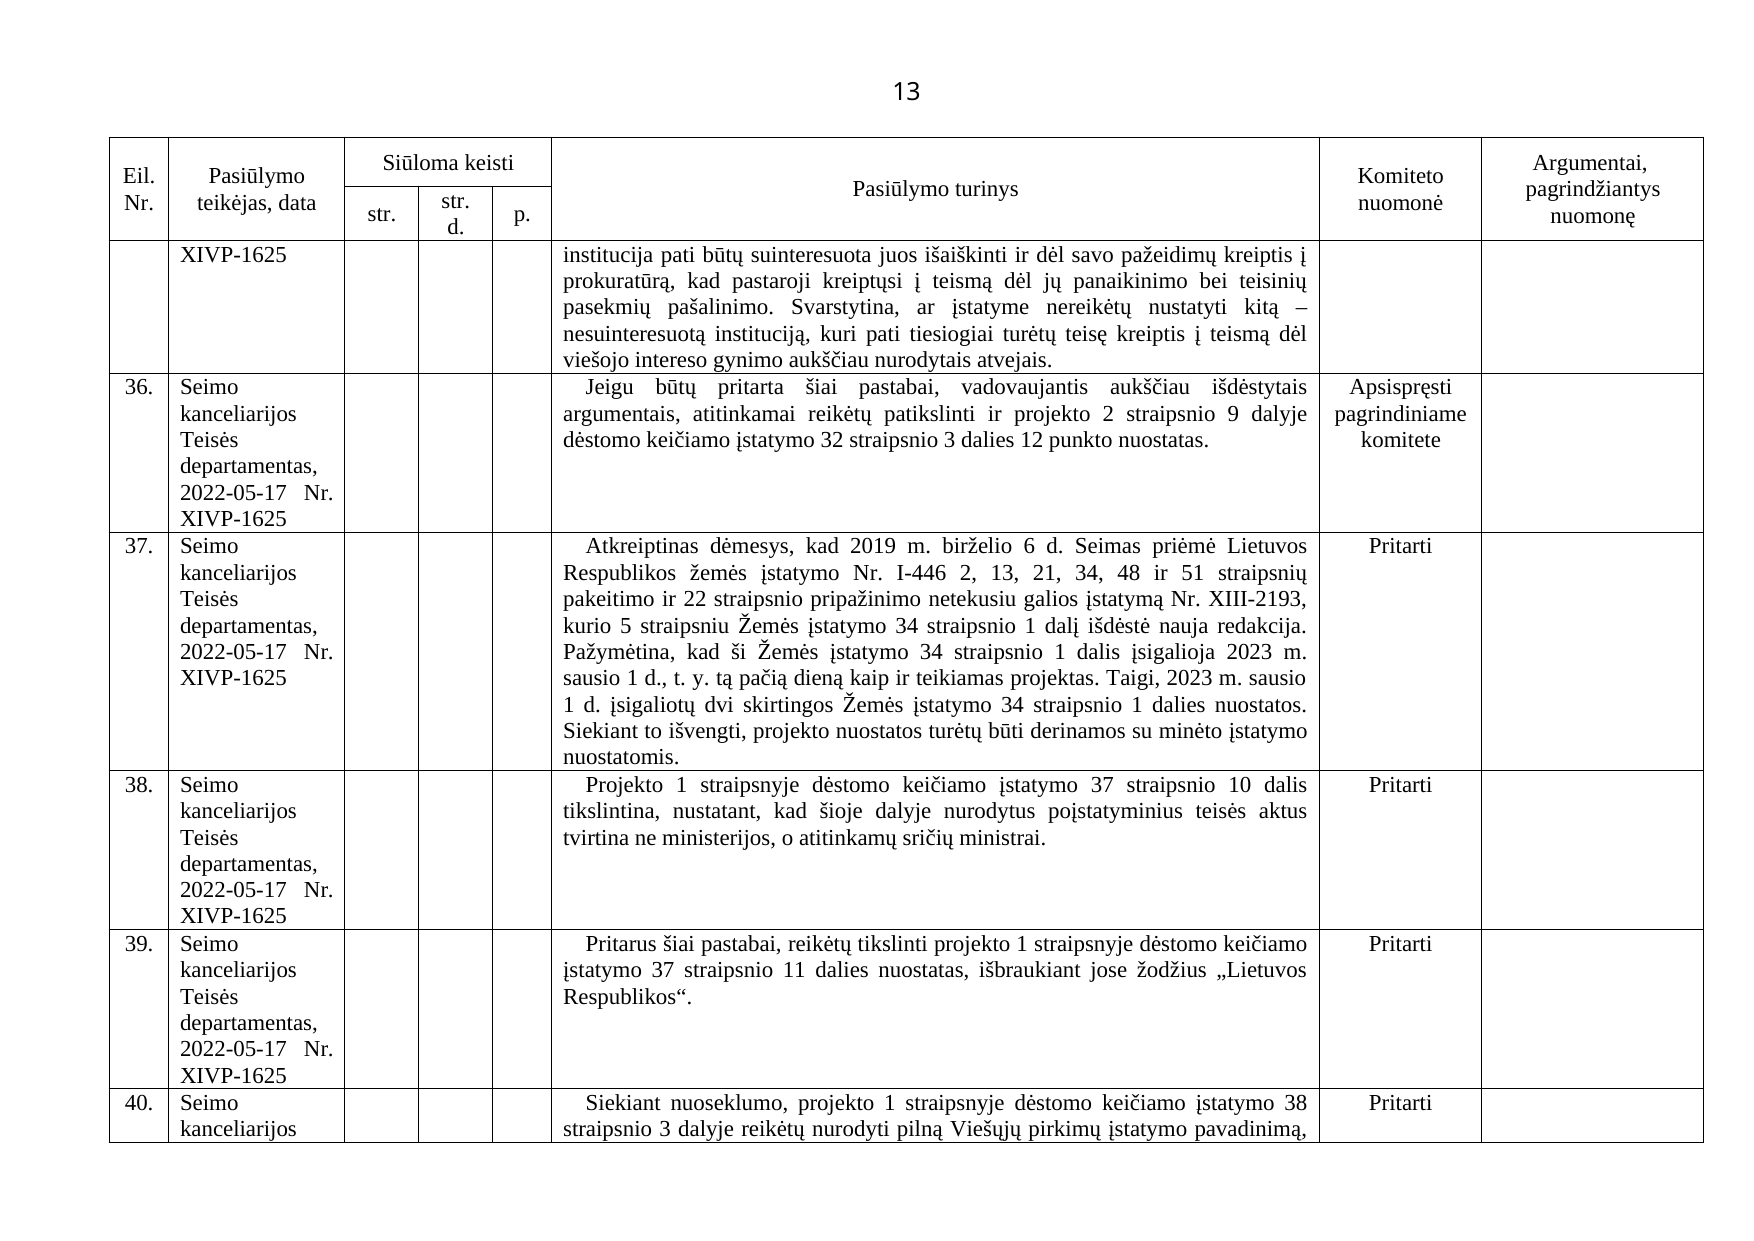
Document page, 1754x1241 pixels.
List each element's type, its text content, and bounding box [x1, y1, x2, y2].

table_cell 36. [110, 374, 168, 532]
table_header Komiteto nuomonė [1320, 138, 1481, 239]
table_cell institucija pati būtų suinteresuota juos išaiškinti ir dėl savo pažeidimų kreiptis į prokuratūrą, kad pastaroji kreiptųsi į teismą dėl jų panaikinimo bei teisinių pasekmių pašalinimo. Svarstytina, ar įstatyme nereikėtų nustatyti kitą – nesuinteresuotą instituciją, kuri pati tiesiogiai turėtų teisę kreiptis į teismą dėl viešojo intereso gynimo aukščiau nurodytais atvejais. [552, 241, 1319, 372]
table_cell Pritarus šiai pastabai, reikėtų tikslinti projekto 1 straipsnyje dėstomo keičiamo įstatymo 37 straipsnio 11 dalies nuostatas, išbraukiant jose žodžius „Lietuvos Respublikos“. [552, 930, 1319, 1088]
table_cell Seimo kanceliarijos Teisės departamentas, 2022-05-17 Nr. XIVP-1625 [169, 374, 344, 532]
table_header Argumentai, pagrindžiantys nuomonę [1482, 138, 1703, 239]
table_cell [345, 771, 418, 929]
table_cell Pritarti [1320, 930, 1481, 1088]
table_cell [493, 930, 551, 1088]
table_header Eil. Nr. [110, 138, 168, 239]
table_header Pasiūlymo turinys [552, 138, 1319, 239]
table_cell 38. [110, 771, 168, 929]
table_cell [493, 374, 551, 532]
table_cell [345, 533, 418, 770]
table_cell Atkreiptinas dėmesys, kad 2019 m. birželio 6 d. Seimas priėmė Lietuvos Respublikos žemės įstatymo Nr. I-446 2, 13, 21, 34, 48 ir 51 straipsnių pakeitimo ir 22 straipsnio pripažinimo netekusiu galios įstatymą Nr. XIII-2193, kurio 5 straipsniu Žemės įstatymo 34 straipsnio 1 dalį išdėstė nauja redakcija. Pažymėtina, kad ši Žemės įstatymo 34 straipsnio 1 dalis įsigalioja 2023 m. sausio 1 d., t. y. tą pačią dieną kaip ir teikiamas projektas. Taigi, 2023 m. sausio 1 d. įsigaliotų dvi skirtingos Žemės įstatymo 34 straipsnio 1 dalies nuostatos. Siekiant to išvengti, projekto nuostatos turėtų būti derinamos su minėto įstatymo nuostatomis. [552, 533, 1319, 770]
table_cell Projekto 1 straipsnyje dėstomo keičiamo įstatymo 37 straipsnio 10 dalis tikslintina, nustatant, kad šioje dalyje nurodytus poįstatyminius teisės aktus tvirtina ne ministerijos, o atitinkamų sričių ministrai. [552, 771, 1319, 929]
table_cell str. [345, 187, 418, 239]
table_cell Pritarti [1320, 1089, 1481, 1142]
table_cell [419, 374, 492, 532]
table_cell Seimo kanceliarijos Teisės departamentas, 2022-05-17 Nr. XIVP-1625 [169, 771, 344, 929]
table_cell [110, 241, 168, 372]
table_cell [493, 533, 551, 770]
table_cell [1320, 241, 1481, 372]
table_cell Apsispręsti pagrindiniame komitete [1320, 374, 1481, 532]
table_cell [345, 241, 418, 372]
table_cell [1482, 1089, 1703, 1142]
table_cell [345, 1089, 418, 1142]
table_cell Seimo kanceliarijos [169, 1089, 344, 1142]
table_cell Pritarti [1320, 533, 1481, 770]
table_cell Seimo kanceliarijos Teisės departamentas, 2022-05-17 Nr. XIVP-1625 [169, 930, 344, 1088]
table_header Siūloma keisti [345, 138, 551, 186]
table_cell [1482, 771, 1703, 929]
table_cell [419, 1089, 492, 1142]
table_cell [419, 533, 492, 770]
table_cell str. d. [419, 187, 492, 239]
table_cell [345, 374, 418, 532]
table_cell Jeigu būtų pritarta šiai pastabai, vadovaujantis aukščiau išdėstytais argumentais, atitinkamai reikėtų patikslinti ir projekto 2 straipsnio 9 dalyje dėstomo keičiamo įstatymo 32 straipsnio 3 dalies 12 punkto nuostatas. [552, 374, 1319, 532]
table_cell 39. [110, 930, 168, 1088]
table_cell [345, 930, 418, 1088]
table_cell Siekiant nuoseklumo, projekto 1 straipsnyje dėstomo keičiamo įstatymo 38 straipsnio 3 dalyje reikėtų nurodyti pilną Viešųjų pirkimų įstatymo pavadinimą, [552, 1089, 1319, 1142]
table_cell XIVP-1625 [169, 241, 344, 372]
table_cell [419, 771, 492, 929]
table_cell Pritarti [1320, 771, 1481, 929]
table_header Pasiūlymo teikėjas, data [169, 138, 344, 239]
table_cell 40. [110, 1089, 168, 1142]
table_cell [1482, 374, 1703, 532]
table_cell [419, 241, 492, 372]
table_cell [493, 771, 551, 929]
table_cell 37. [110, 533, 168, 770]
table_cell [419, 930, 492, 1088]
table_cell [1482, 533, 1703, 770]
table_cell [1482, 930, 1703, 1088]
table_cell Seimo kanceliarijos Teisės departamentas, 2022-05-17 Nr. XIVP-1625 [169, 533, 344, 770]
table_cell p. [493, 187, 551, 239]
table_cell [493, 241, 551, 372]
table_cell [1482, 241, 1703, 372]
table_cell [493, 1089, 551, 1142]
